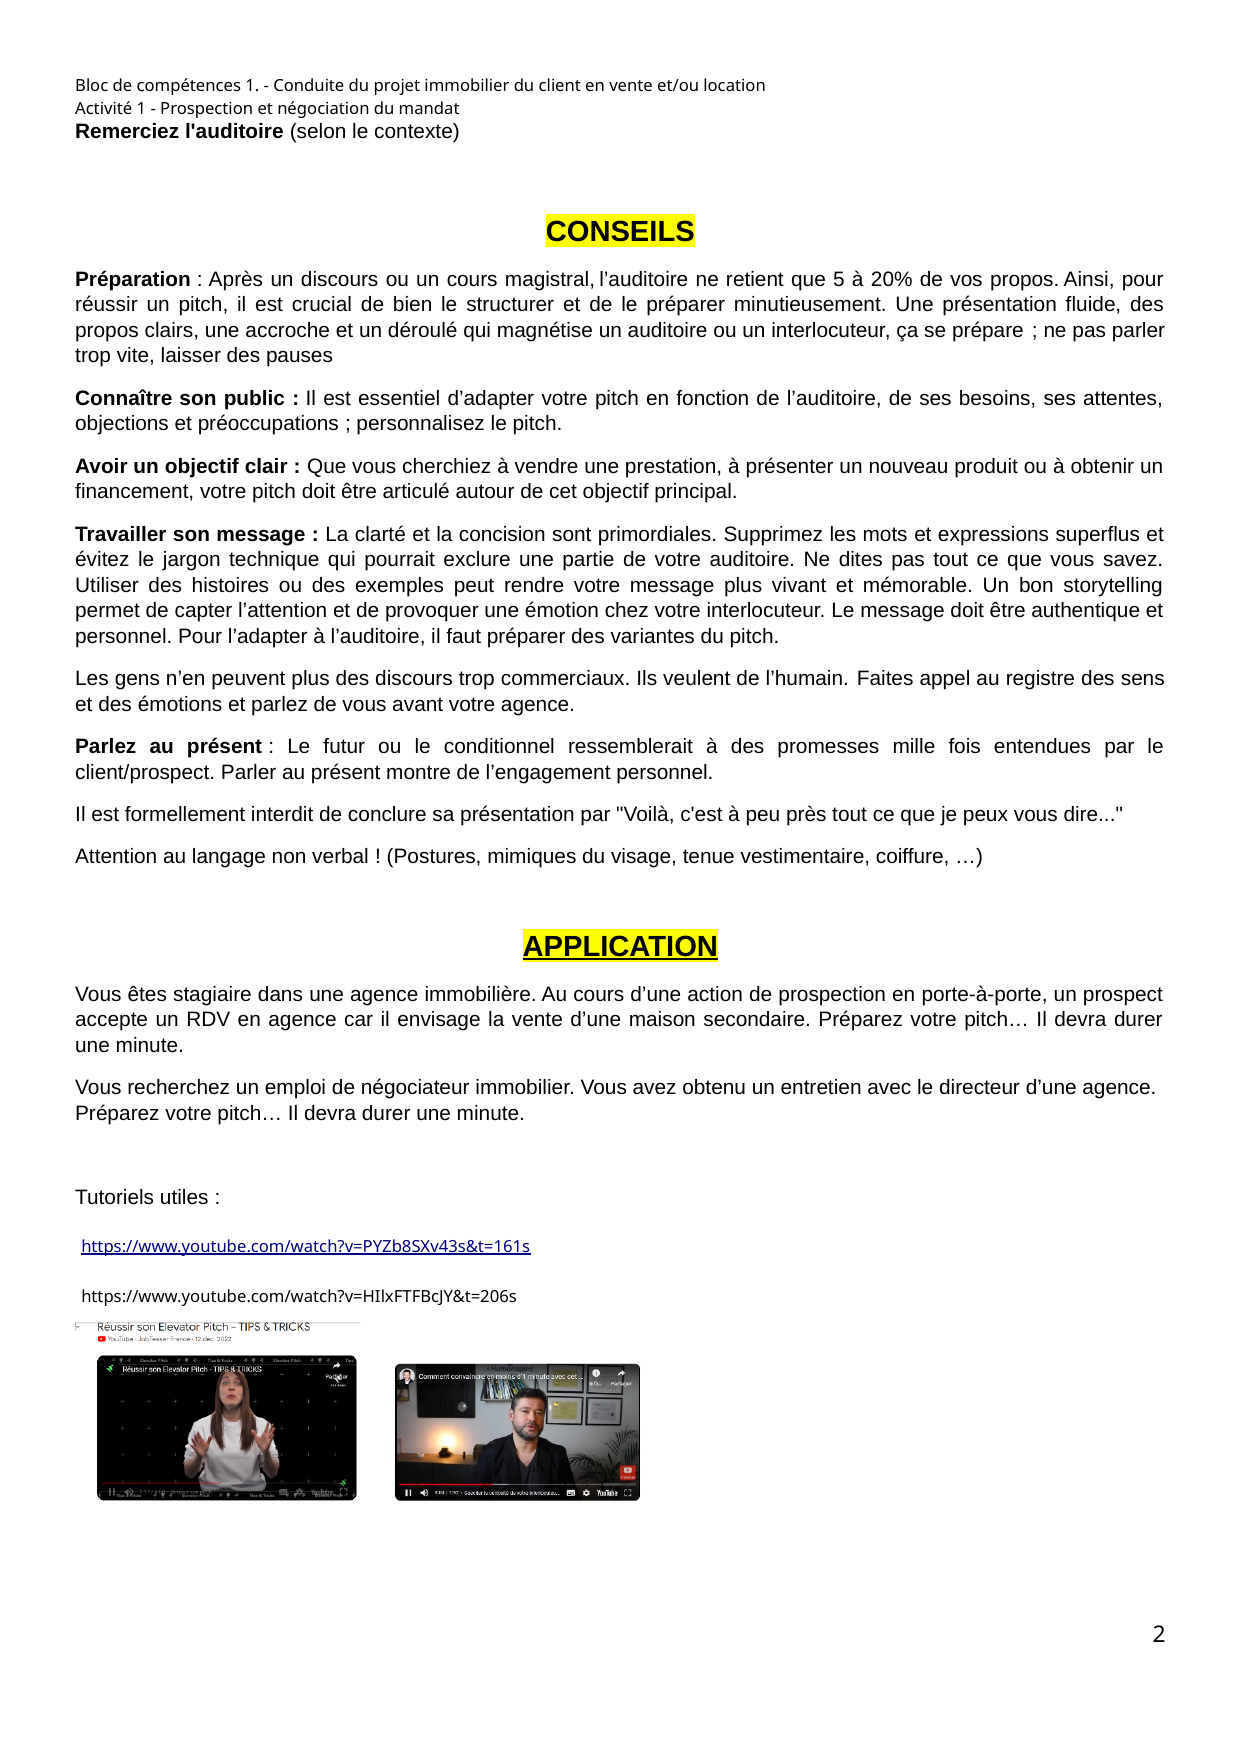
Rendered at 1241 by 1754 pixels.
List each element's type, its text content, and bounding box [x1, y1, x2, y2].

text https://www.youtube.com/watch?v=PYZb8SXv43s&t=161s [75, 1227, 1165, 1259]
text Les gens n’en peuvent plus des discours trop commerciaux. Ils veulent de l’humain. Faites appel au registre des sens et des émotions et parlez de vous avant votre agence. [75, 666, 1165, 716]
text Vous recherchez un emploi de négociateur immobilier. Vous avez obtenu un entretien avec le directeur d’une agence. Préparez votre pitch… Il devra durer une minute. [75, 1075, 1165, 1124]
text APPLICATION [75, 929, 1165, 962]
text Attention au langage non verbal ! (Postures, mimiques du visage, tenue vestimentaire, coiffure, …) [75, 844, 1165, 868]
text Il est formellement interdit de conclure sa présentation par "Voilà, c'est à peu près tout ce que je peux vous dire..." [75, 802, 1165, 826]
text Vous êtes stagiaire dans une agence immobilière. Au cours d’une action de prospection en porte-à-porte, un prospect accepte un RDV en agence car il envisage la vente d’une maison secondaire. Préparez votre pitch… Il devra durer une minute. [75, 981, 1165, 1057]
text Connaître son public : Il est essentiel d’adapter votre pitch en fonction de l’auditoire, de ses besoins, ses attentes, objections et préoccupations ; personnalisez le pitch. [75, 386, 1165, 435]
text https://www.youtube.com/watch?v=HIlxFTFBcJY&t=206s [75, 1278, 1165, 1309]
text Avoir un objectif clair : Que vous cherchiez à vendre une prestation, à présenter un nouveau produit ou à obtenir un financement, votre pitch doit être articulé autour de cet objectif principal. [75, 453, 1165, 503]
text Parlez au présent : Le futur ou le conditionnel ressemblerait à des promesses mille fois entendues par le client/prospect. Parler au présent montre de l’engagement personnel. [75, 734, 1165, 784]
text Remerciez l'auditoire (selon le contexte) [75, 119, 1165, 143]
text Travailler son message : La clarté et la concision sont primordiales. Supprimez les mots et expressions superflus et évitez le jargon technique qui pourrait exclure une partie de votre auditoire. Ne dites pas tout ce que vous savez. Utiliser des histoires ou des exemples peut rendre votre message plus vivant et mémorable. Un bon storytelling permet de capter l’attention et de provoquer une émotion chez votre interlocuteur. Le message doit être authentique et personnel. Pour l’adapter à l’auditoire, il faut préparer des variantes du pitch. [75, 521, 1165, 648]
text Préparation : Après un discours ou un cours magistral, l’auditoire ne retient que 5 à 20% de vos propos. Ainsi, pour réussir un pitch, il est crucial de bien le structurer et de le préparer minutieusement. Une présentation fluide, des propos clairs, une accroche et un déroulé qui magnétise un auditoire ou un interlocuteur, ça se prépare ; ne pas parler trop vite, laisser des pauses [75, 266, 1165, 367]
text Tutoriels utiles : [75, 1185, 1165, 1209]
text CONSEILS [75, 214, 1165, 247]
